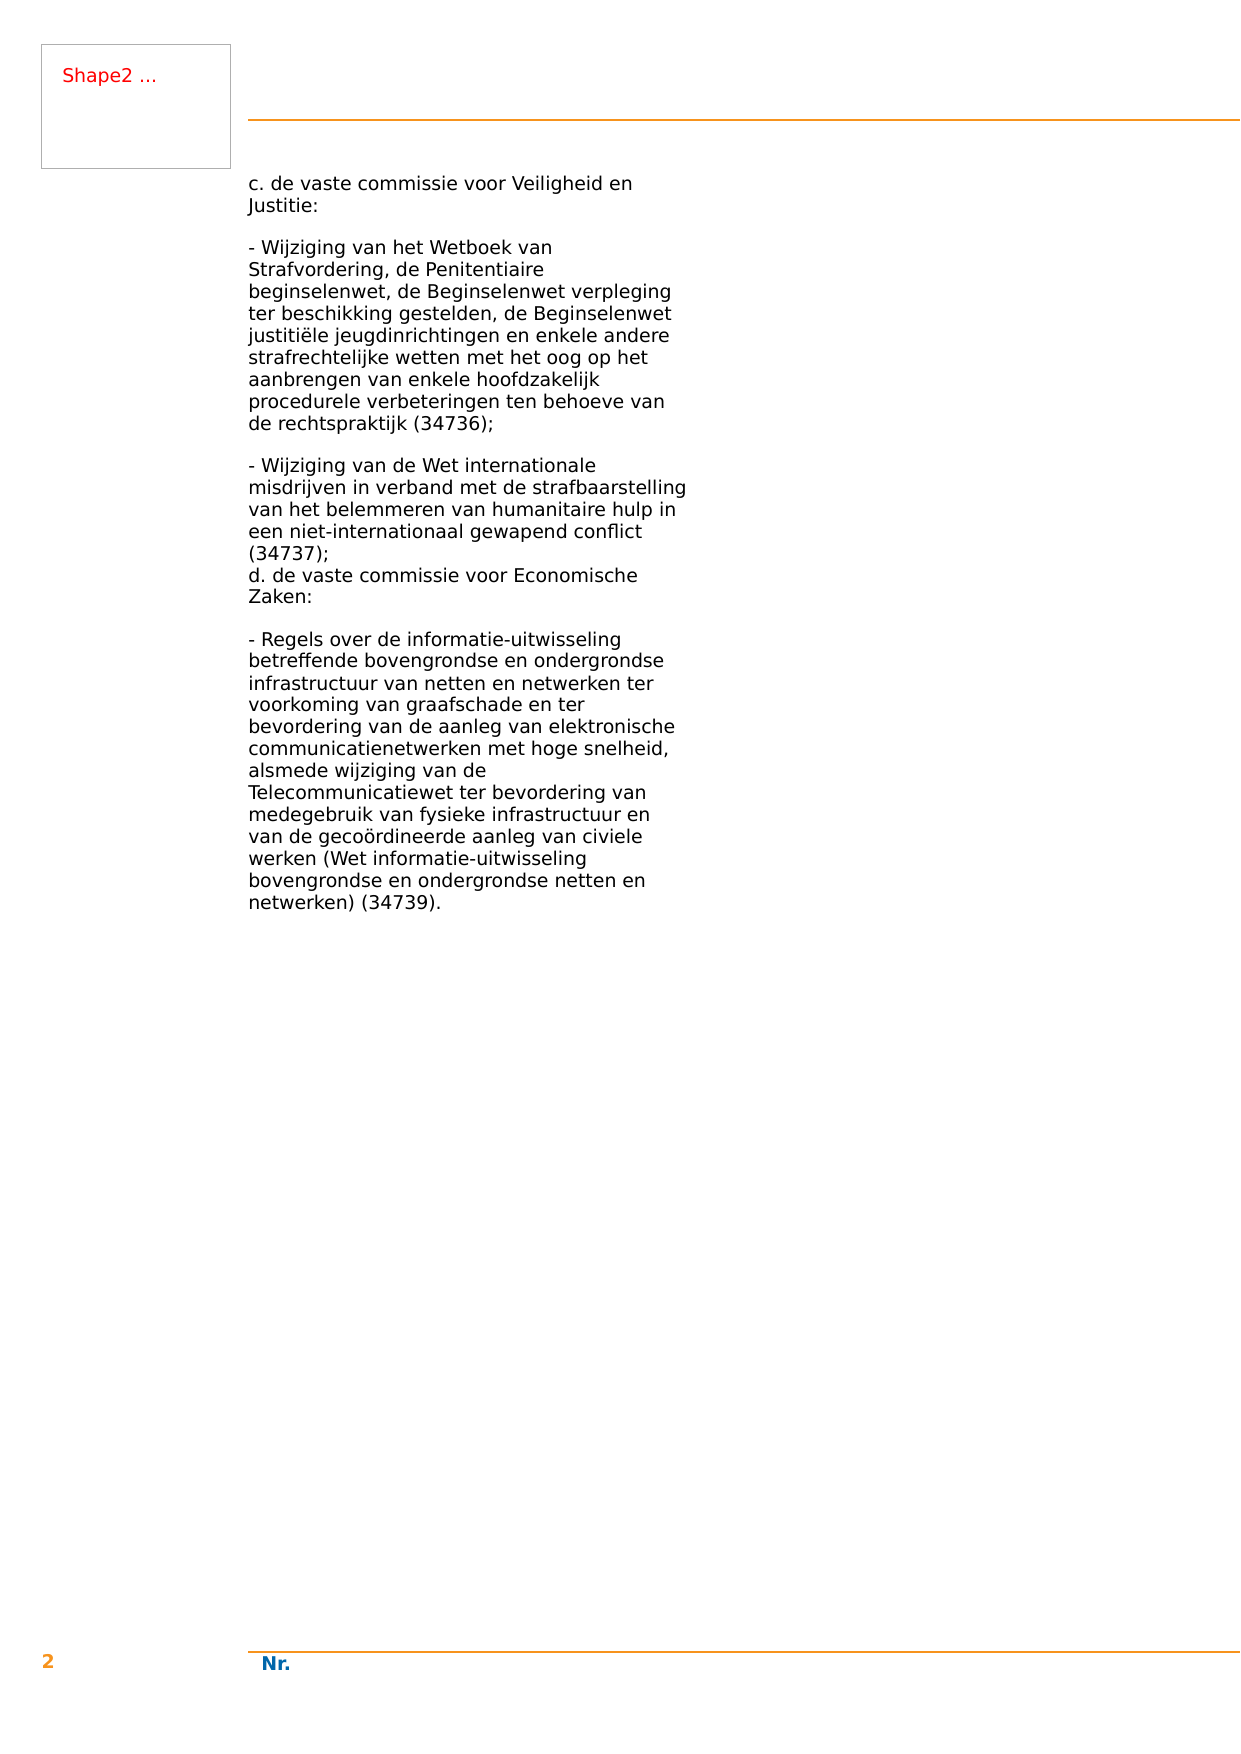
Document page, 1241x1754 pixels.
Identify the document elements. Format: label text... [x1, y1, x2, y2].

text c. de vaste commissie voor Veiligheid en Justitie: [248, 173, 691, 217]
text - Regels over de informatie-uitwisseling betreffende bovengrondse en ondergrondse infrastructuur van netten en netwerken ter voorkoming van graafschade en ter bevordering van de aanleg van elektronische communicatienetwerken met hoge snelheid, alsmede wijziging van de Telecommunicatiewet ter bevordering van medegebruik van fysieke infrastructuur en van de gecoördineerde aanleg van civiele werken (Wet informatie-uitwisseling bovengrondse en ondergrondse netten en netwerken) (34739). [248, 628, 691, 914]
text - Wijziging van het Wetboek van Strafvordering, de Penitentiaire beginselenwet, de Beginselenwet verpleging ter beschikking gestelden, de Beginselenwet justitiële jeugdinrichtingen en enkele andere strafrechtelijke wetten met het oog op het aanbrengen van enkele hoofdzakelijk procedurele verbeteringen ten behoeve van de rechtspraktijk (34736); [248, 237, 691, 434]
text d. de vaste commissie voor Economische Zaken: [248, 564, 691, 608]
text - Wijziging van de Wet internationale misdrijven in verband met de strafbaarstelling van het belemmeren van humanitaire hulp in een niet-internationaal gewapend conflict (34737); [248, 454, 691, 564]
